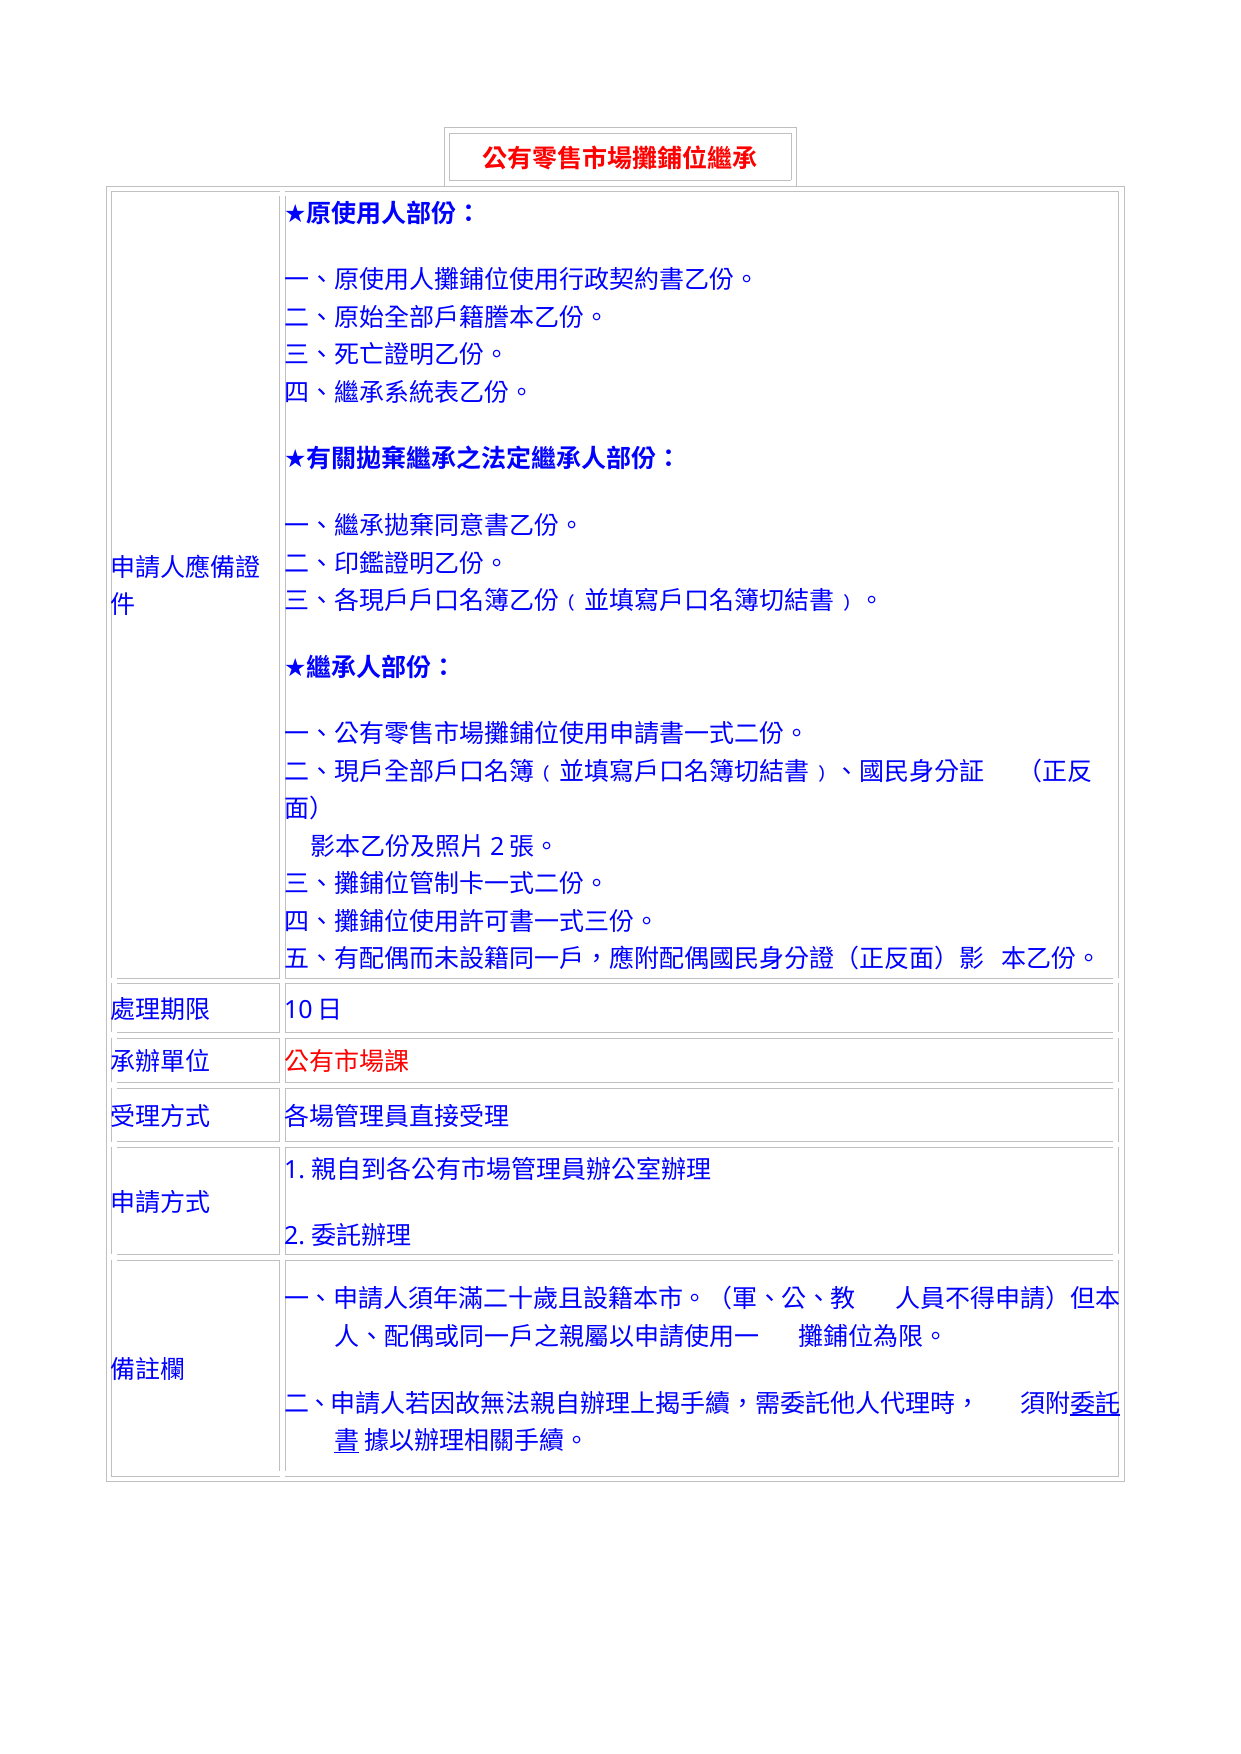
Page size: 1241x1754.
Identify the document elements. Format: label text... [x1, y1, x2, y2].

table_cell 各場管理員直接受理 [282, 1082, 1121, 1141]
table_cell 申請方式 [109, 1141, 282, 1254]
table_cell 處理期限 [109, 978, 282, 1032]
table_header ★原使用人部份： 一、原使用人攤鋪位使用行政契約書乙份。 二、原始全部戶籍謄本乙份。 三、死亡證明乙份。 四、繼承系統表乙份。 ★有關拋棄繼承之法定繼承人部份： 一、繼承拋棄同意書乙份。 二、印鑑證明乙份。 三、各現戶戶口名簿乙份﹙並填寫戶口名簿切結書﹚。 ★繼承人部份： 一、公有零售市場攤鋪位使用申請書一式二份。 二、現戶全部戶口名簿﹙並填寫戶口名簿切結書﹚、國民身分証 （正反面） 影本乙份及照片2張。 三、攤鋪位管制卡一式二份。 四、攤鋪位使用許可書一式三份。 五、有配偶而未設籍同一戶，應附配偶國民身分證（正反面）影 本乙份。 [282, 187, 1121, 977]
table_header 公有零售市場攤鋪位繼承 [447, 128, 793, 180]
table_cell 一、申請人須年滿二十歲且設籍本市。（軍、公、教 人員不得申請）但本人、配偶或同一戶之親屬以申請使用一 攤鋪位為限。 二、申請人若因故無法親自辦理上揭手續，需委託他人代理時， 須附委託書 據以辦理相關手續。 [282, 1254, 1121, 1476]
table_cell 1. 親自到各公有市場管理員辦公室辦理 2. 委託辦理 [282, 1141, 1121, 1254]
table_cell 公有市場課 [282, 1032, 1121, 1082]
table_cell 10日 [282, 978, 1121, 1032]
table_cell 備註欄 [109, 1254, 282, 1476]
table_cell 承辦單位 [109, 1032, 282, 1082]
table_header 申請人應備證件 [109, 187, 282, 977]
table_cell 受理方式 [109, 1082, 282, 1141]
